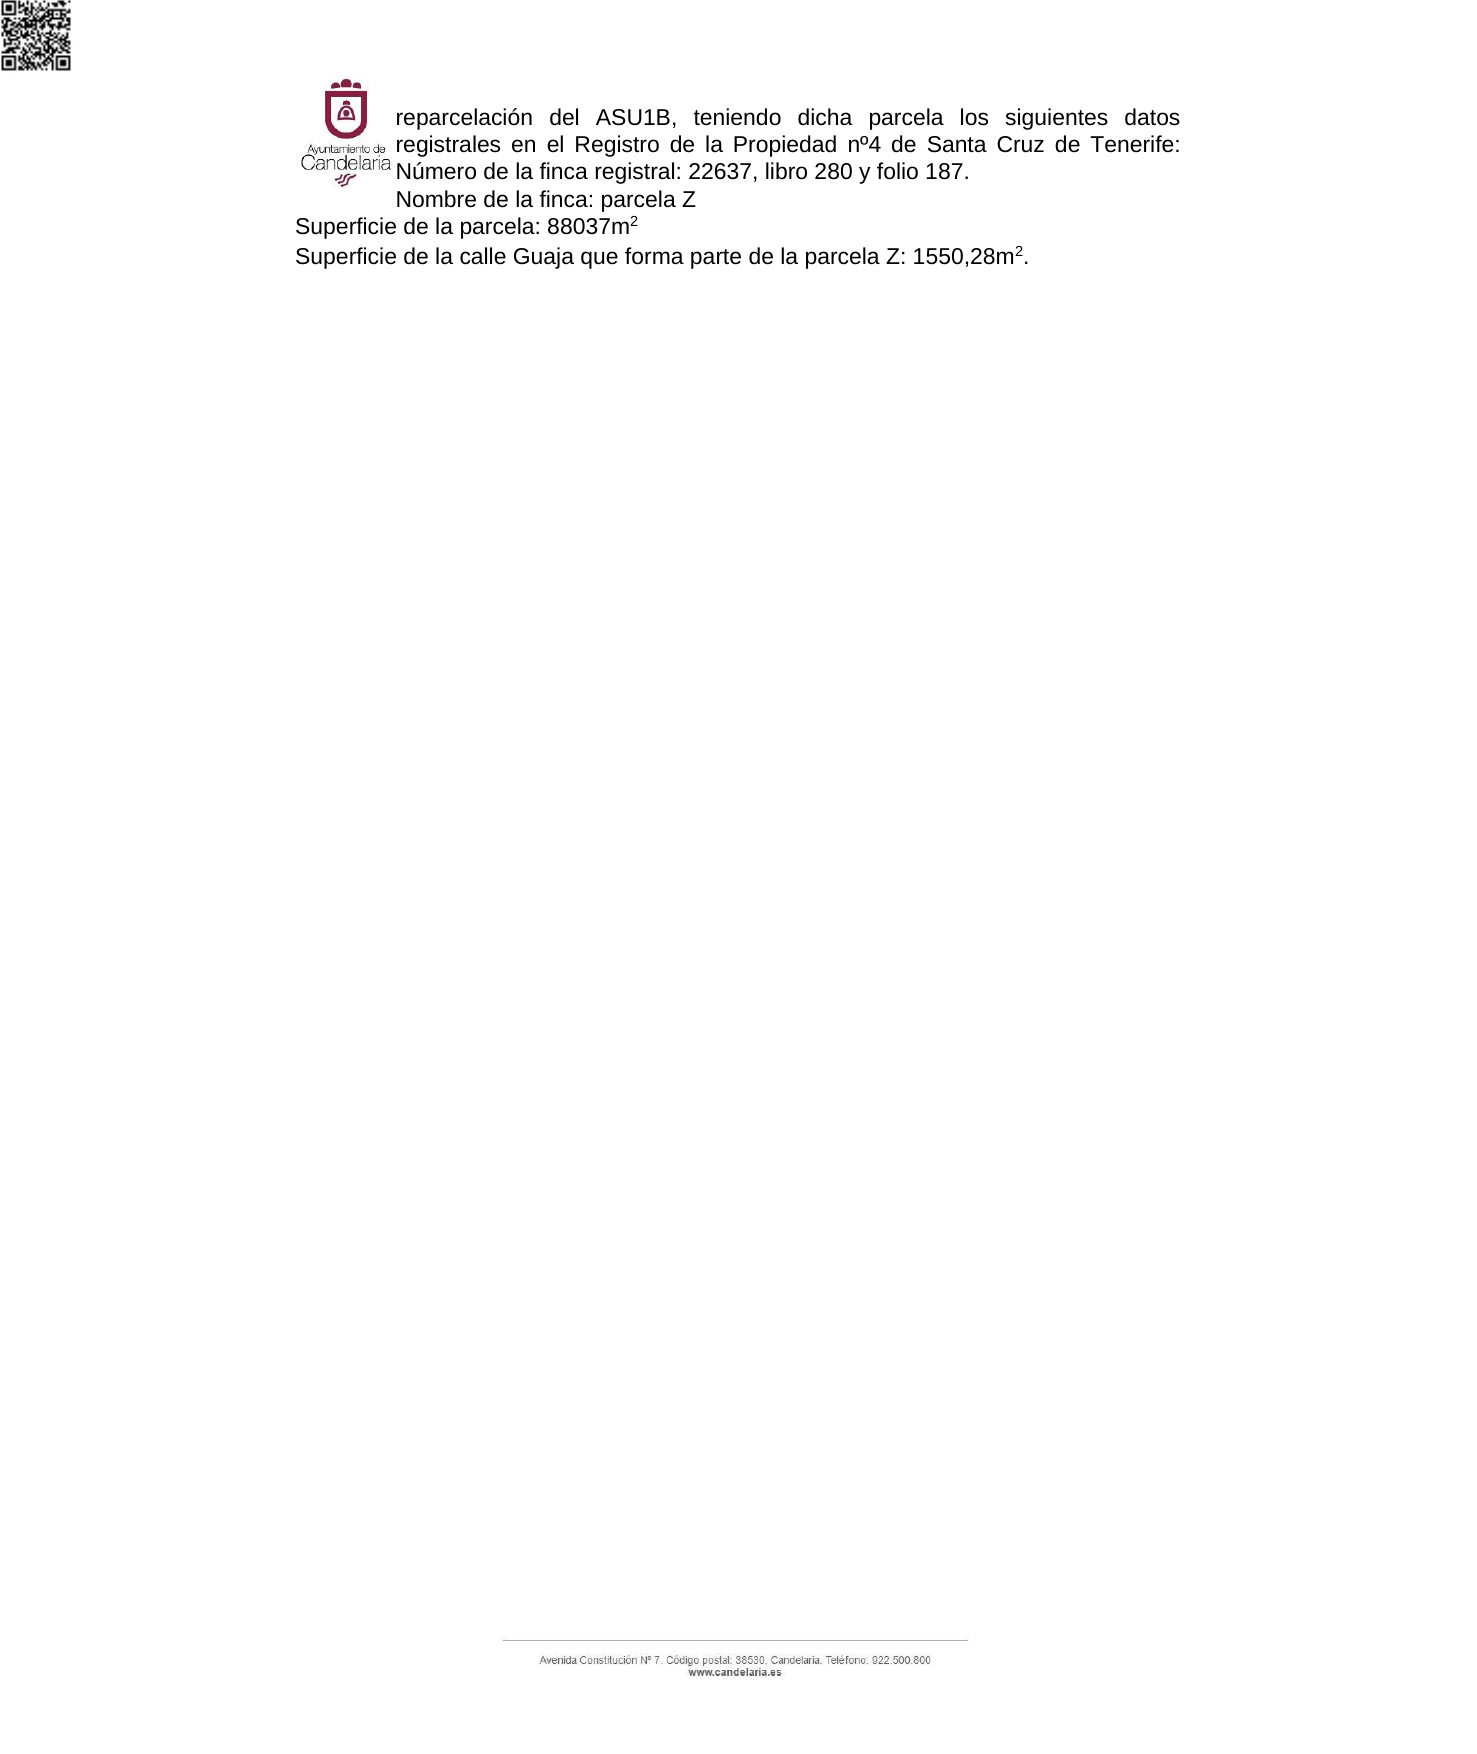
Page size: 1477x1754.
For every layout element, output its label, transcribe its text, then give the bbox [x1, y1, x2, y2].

text reparcelación del ASU1B, teniendo dicha parcela los siguientes datos registrales en el Registro de la Propiedad nº4 de Santa Cruz de Tenerife: Número de la finca registral: 22637, libro 280 y folio 187. [396, 104, 1181, 184]
text Nombre de la finca: parcela Z [295, 186, 1355, 212]
text Superficie de la calle Guaja que forma parte de la parcela Z: 1550,28m2. [295, 243, 1355, 269]
text Superficie de la parcela: 88037m2 [295, 213, 1355, 239]
